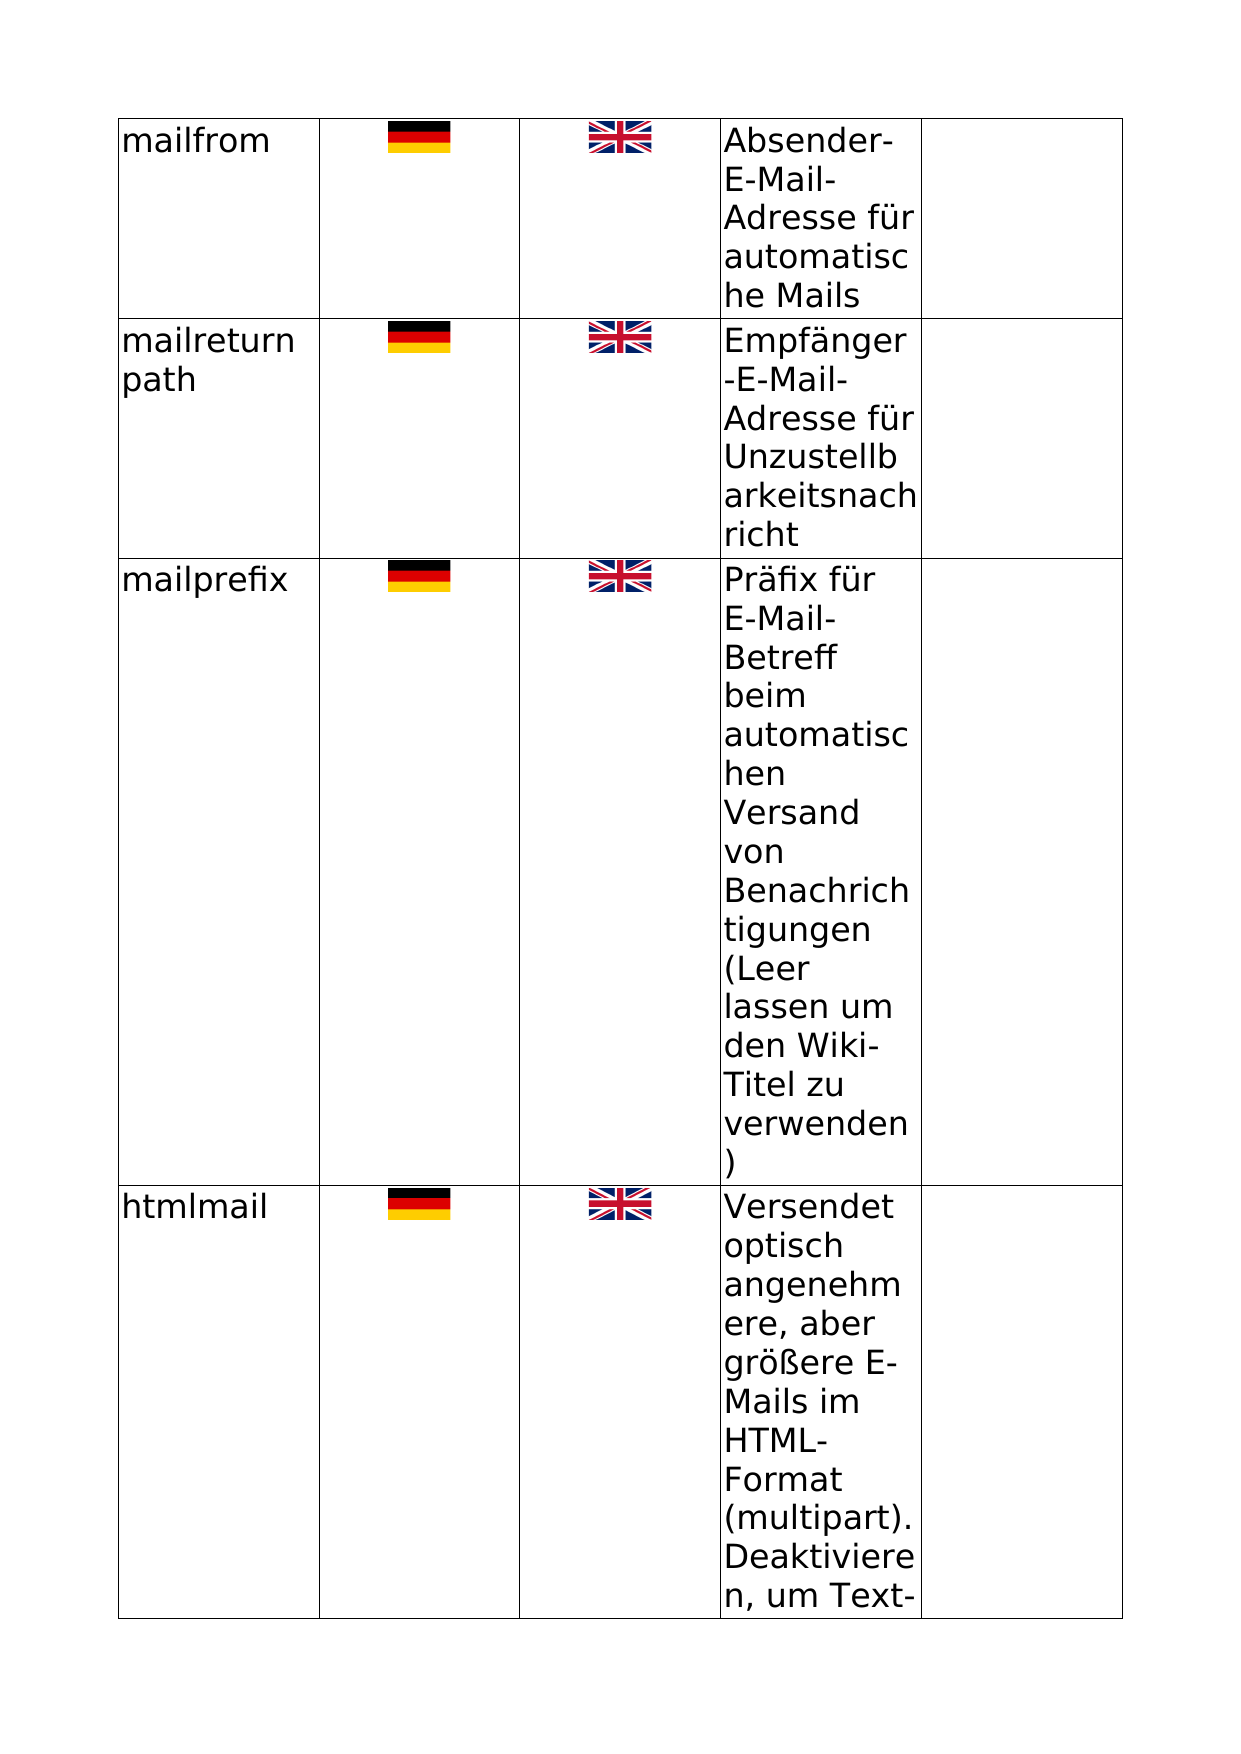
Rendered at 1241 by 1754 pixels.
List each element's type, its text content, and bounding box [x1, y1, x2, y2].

table_cell [320, 119, 519, 318]
table_cell [320, 1186, 519, 1618]
picture [588, 121, 652, 153]
table_cell [520, 119, 720, 318]
table_cell [922, 119, 1122, 318]
table_cell mailprefix [119, 559, 319, 1185]
table_cell [320, 559, 519, 1185]
table_cell [922, 1186, 1122, 1618]
table_cell [922, 319, 1122, 557]
table_cell mailfrom [119, 119, 319, 318]
picture [588, 321, 652, 353]
table_cell [520, 559, 720, 1185]
table_cell mailreturnpath [119, 319, 319, 557]
picture [388, 1188, 451, 1220]
table_cell [320, 319, 519, 557]
table_cell htmlmail [119, 1186, 319, 1618]
picture [388, 321, 451, 353]
table_cell [520, 1186, 720, 1618]
picture [588, 1188, 652, 1220]
picture [588, 560, 652, 592]
table_cell Versendet optisch angenehmere, aber größere E-Mails im HTML-Format (multipart). Deaktivieren, um Text- [721, 1186, 921, 1618]
table_cell [520, 319, 720, 557]
table_cell Empfänger-E-Mail-Adresse für Unzustellbarkeitsnachricht [721, 319, 921, 557]
table_cell Absender-E-Mail-Adresse für automatische Mails [721, 119, 921, 318]
table_cell Präfix für E-Mail-Betreff beim automatischen Versand von Benachrichtigungen (Leer lassen um den Wiki-Titel zu verwenden) [721, 559, 921, 1185]
table_cell [922, 559, 1122, 1185]
picture [388, 121, 451, 153]
picture [388, 560, 451, 592]
